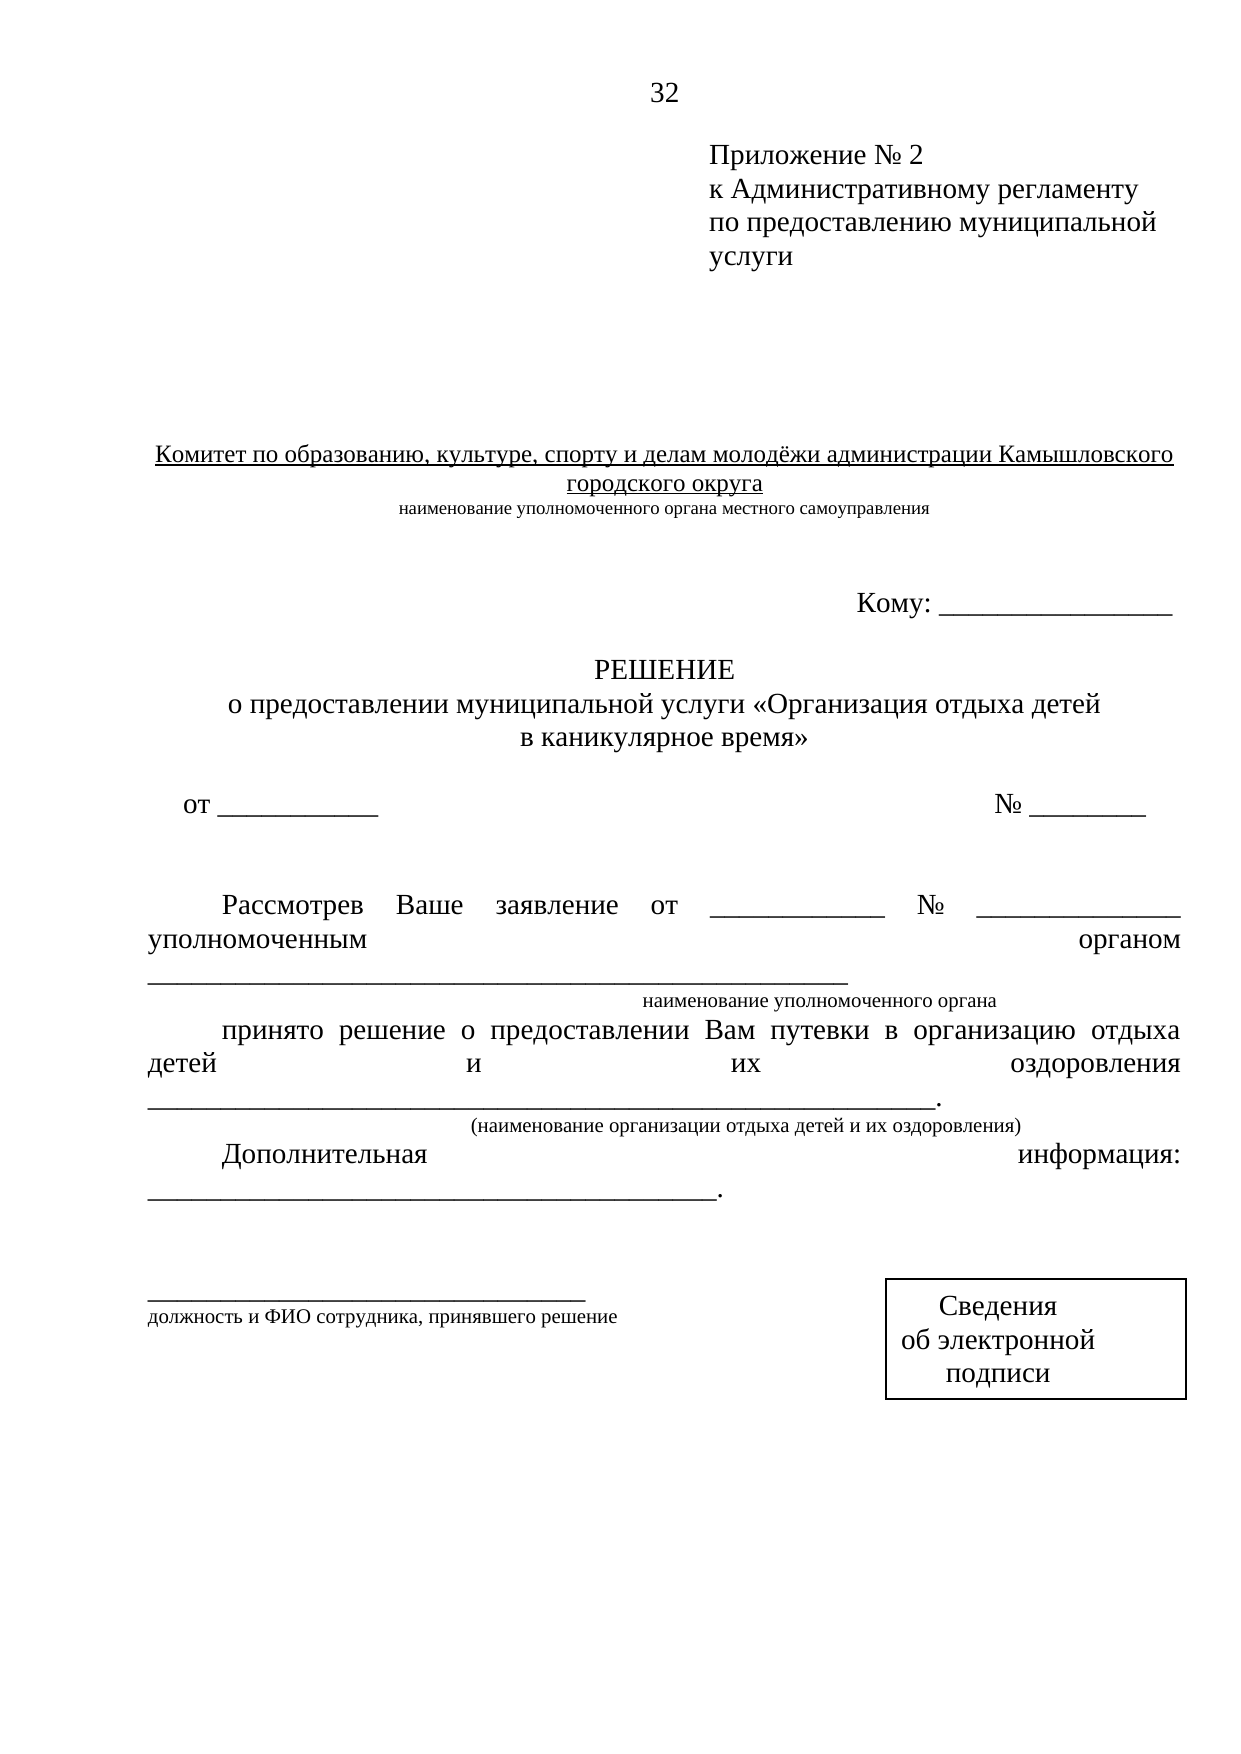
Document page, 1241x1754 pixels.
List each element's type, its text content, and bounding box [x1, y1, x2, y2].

text Комитет по образованию, культуре, спорту и делам молодёжи администрации Камышловского городского округа [148, 439, 1181, 497]
text Рассмотрев Ваше заявление от ____________ № ______________ уполномоченным органом ________________________________________________ [148, 887, 1181, 988]
text (наименование организации отдыха детей и их оздоровления) [148, 1112, 1181, 1137]
text Дополнительная информация: _______________________________________. [148, 1137, 1181, 1204]
text наименование уполномоченного органа местного самоуправления [148, 497, 1181, 518]
text Кому: ________________ [856, 585, 1181, 619]
text от ___________ № ________ [148, 787, 1181, 820]
text должность и ФИО сотрудника, принявшего решение [148, 1304, 885, 1328]
text наименование уполномоченного органа [148, 988, 1181, 1012]
text принято решение о предоставлении Вам путевки в организацию отдыха детей и их оздоровления ______________________________________________________. [148, 1012, 1181, 1112]
text Приложение № 2 к Административному регламенту по предоставлению муниципальной услуги [709, 137, 1181, 271]
text о предоставлении муниципальной услуги «Организация отдыха детей в каникулярное время» [148, 686, 1181, 753]
text ______________________________ [148, 1271, 1181, 1304]
text РЕШЕНИЕ [148, 652, 1181, 686]
